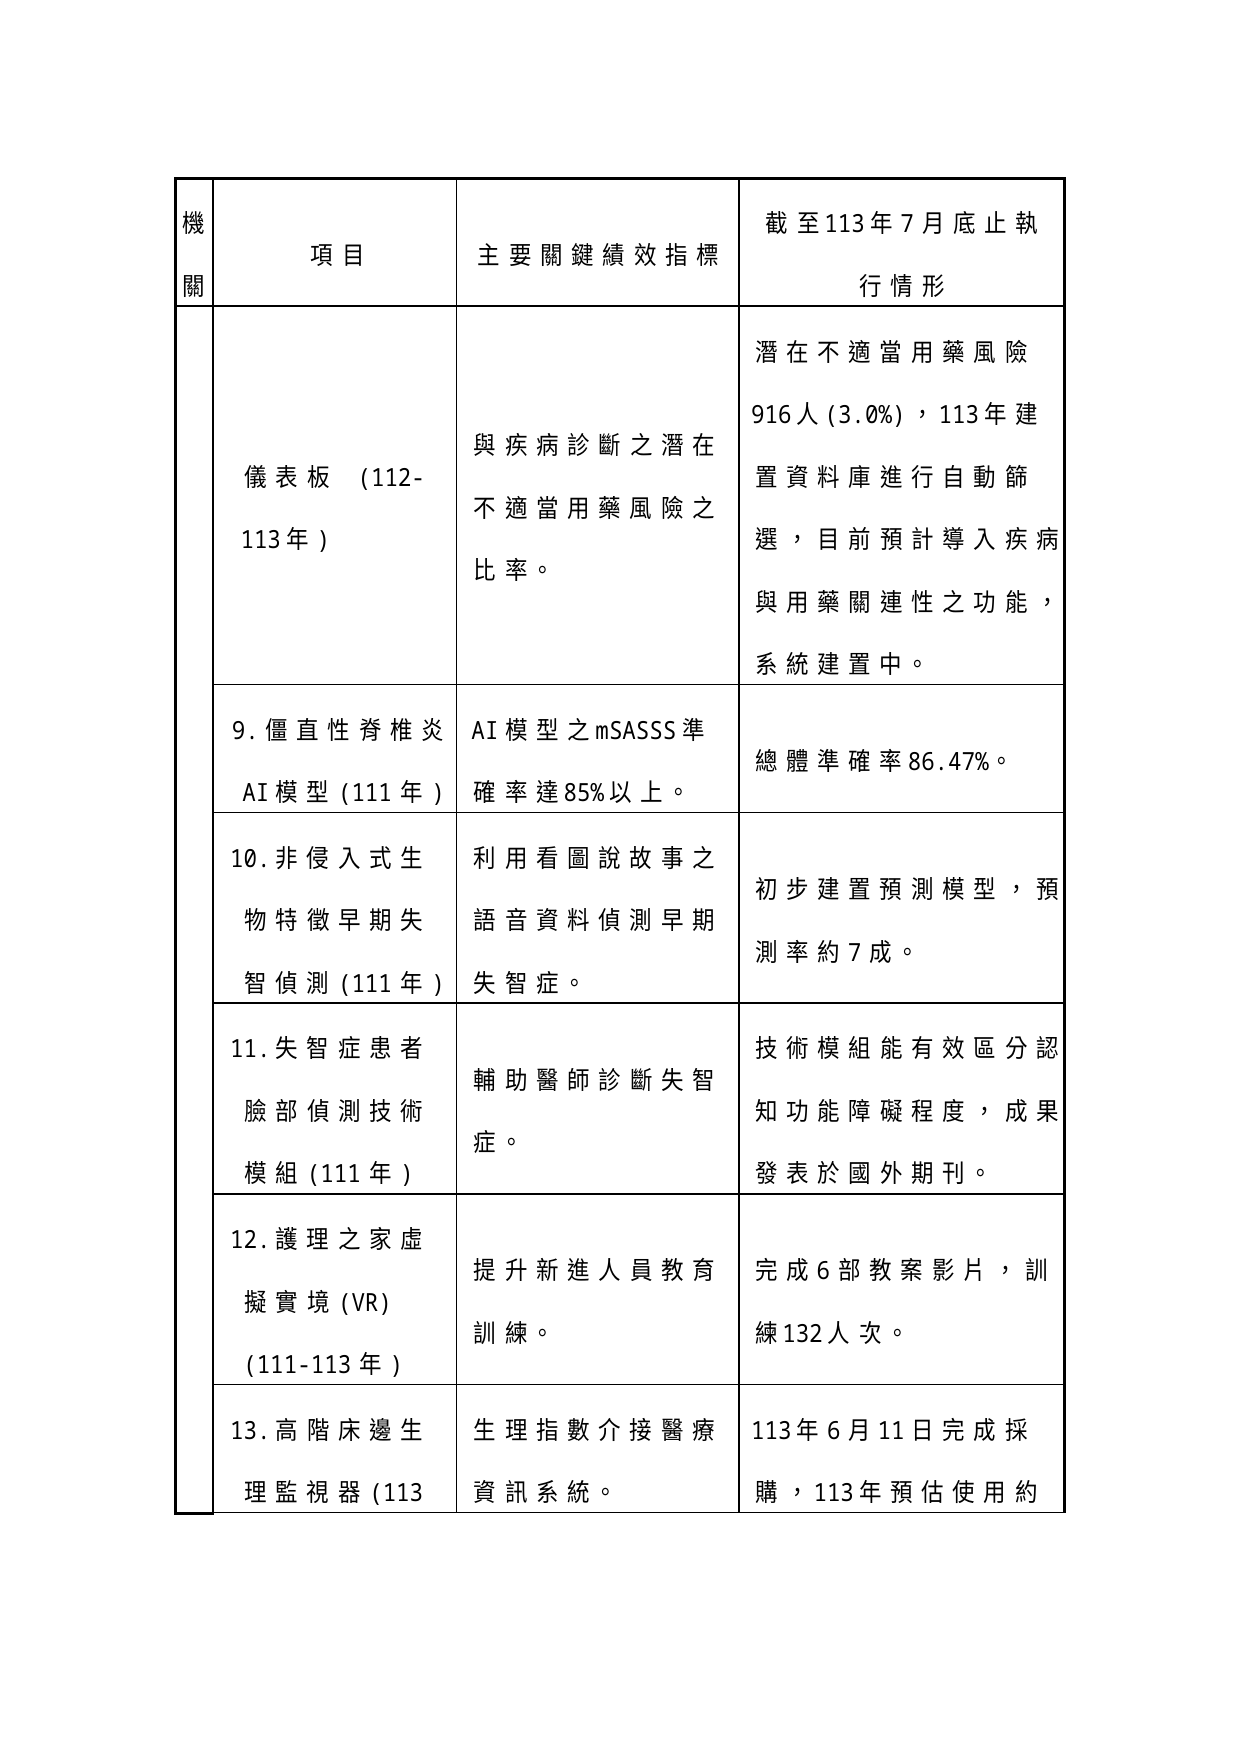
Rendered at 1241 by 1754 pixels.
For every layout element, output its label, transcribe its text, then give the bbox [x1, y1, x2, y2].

table_cell 儀表板 (112-113年) [214, 307, 456, 683]
table_cell 初步建置預測模型，預測率約7成。 [740, 813, 1063, 1002]
table_header 項目 [214, 180, 456, 305]
table_cell 總體準確率86.47%。 [740, 685, 1063, 812]
table_cell 13.高階床邊生理監視器(113 [214, 1385, 456, 1512]
table_cell 11.失智症患者臉部偵測技術模組(111年) [214, 1004, 456, 1193]
table_cell 12.護理之家虛擬實境(VR) (111-113年) [214, 1195, 456, 1383]
table_cell 技術模組能有效區分認知功能障礙程度，成果發表於國外期刊。 [740, 1004, 1063, 1193]
table_cell 輔助醫師診斷失智症。 [457, 1004, 738, 1193]
table_cell 利用看圖說故事之語音資料偵測早期失智症。 [457, 813, 738, 1002]
table_cell [177, 307, 212, 1512]
table_header 截至113年7月底止執行情形 [740, 180, 1063, 305]
table_header 主要關鍵績效指標 [457, 180, 738, 305]
table_cell 113年6月11日完成採購，113年預估使用約 [740, 1385, 1063, 1512]
table_cell 10.非侵入式生物特徵早期失智偵測(111年) [214, 813, 456, 1002]
table_cell 提升新進人員教育訓練。 [457, 1195, 738, 1383]
table_cell 與疾病診斷之潛在不適當用藥風險之比率。 [457, 307, 738, 683]
table_cell 生理指數介接醫療資訊系統。 [457, 1385, 738, 1512]
table_cell AI模型之mSASSS準確率達85%以上。 [457, 685, 738, 812]
table_cell 9.僵直性脊椎炎AI模型(111年) [214, 685, 456, 812]
table_cell 完成6部教案影片，訓練132人次。 [740, 1195, 1063, 1383]
table_cell 潛在不適當用藥風險916人(3.0%)，113年建置資料庫進行自動篩選，目前預計導入疾病與用藥關連性之功能，系統建置中。 [740, 307, 1063, 683]
table_header 機關 [177, 180, 212, 305]
